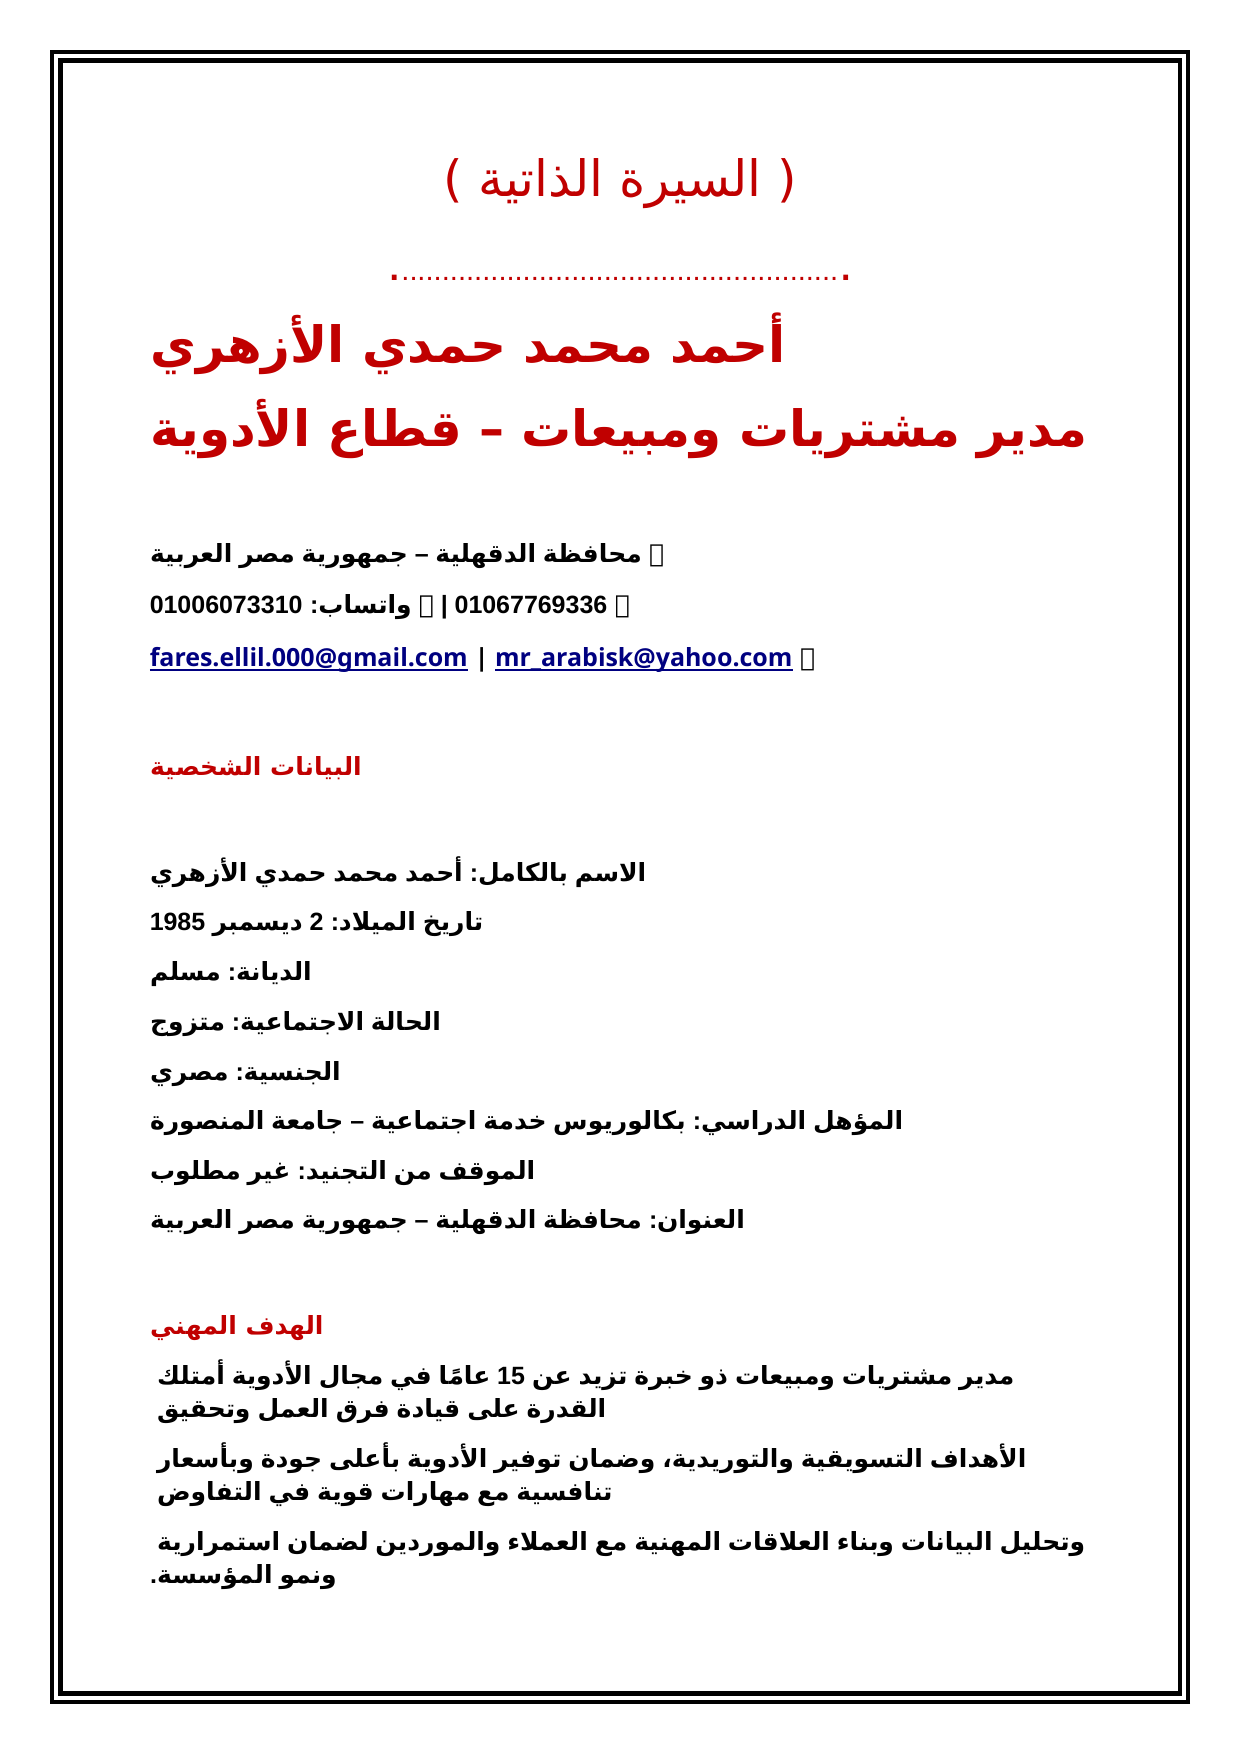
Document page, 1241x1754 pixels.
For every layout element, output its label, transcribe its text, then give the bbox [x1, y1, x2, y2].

text الهدف المهني [150, 1311, 1090, 1340]
text الجنسية: مصري [150, 1056, 1090, 1085]
text الأهداف التسويقية والتوريدية، وضمان توفير الأدوية بأعلى جودة وبأسعار تنافسية مع مهارات قوية في التفاوض [150, 1444, 1090, 1506]
text وتحليل البيانات وبناء العلاقات المهنية مع العملاء والموردين لضمان استمرارية ونمو المؤسسة. [150, 1527, 1090, 1588]
text الاسم بالكامل: أحمد محمد حمدي الأزهري [150, 858, 1090, 886]
text ........................................................ [150, 233, 1090, 291]
text مدير مشتريات ومبيعات – قطاع الأدوية [150, 400, 1090, 458]
text مدير مشتريات ومبيعات ذو خبرة تزيد عن 15 عامًا في مجال الأدوية أمتلك القدرة على قيادة فرق العمل وتحقيق [150, 1361, 1090, 1423]
text 📞 01067769336 | 💼 واتساب: 01006073310 [150, 589, 1090, 619]
text 📍 محافظة الدقهلية – جمهورية مصر العربية [150, 539, 1090, 568]
text العنوان: محافظة الدقهلية – جمهورية مصر العربية [150, 1206, 1090, 1234]
text تاريخ الميلاد: 2 ديسمبر 1985 [150, 907, 1090, 936]
text الموقف من التجنيد: غير مطلوب [150, 1156, 1090, 1184]
text الحالة الاجتماعية: متزوج [150, 1007, 1090, 1036]
text المؤهل الدراسي: بكالوريوس خدمة اجتماعية – جامعة المنصورة [150, 1106, 1090, 1135]
text 📧 fares.ellil.000@gmail.com | mr_arabisk@yahoo.com [150, 640, 1090, 674]
text البيانات الشخصية [150, 752, 1090, 781]
text أحمد محمد حمدي الأزهري [150, 316, 1090, 374]
text ( السيرة الذاتية ) [150, 150, 1090, 208]
text الديانة: مسلم [150, 957, 1090, 986]
